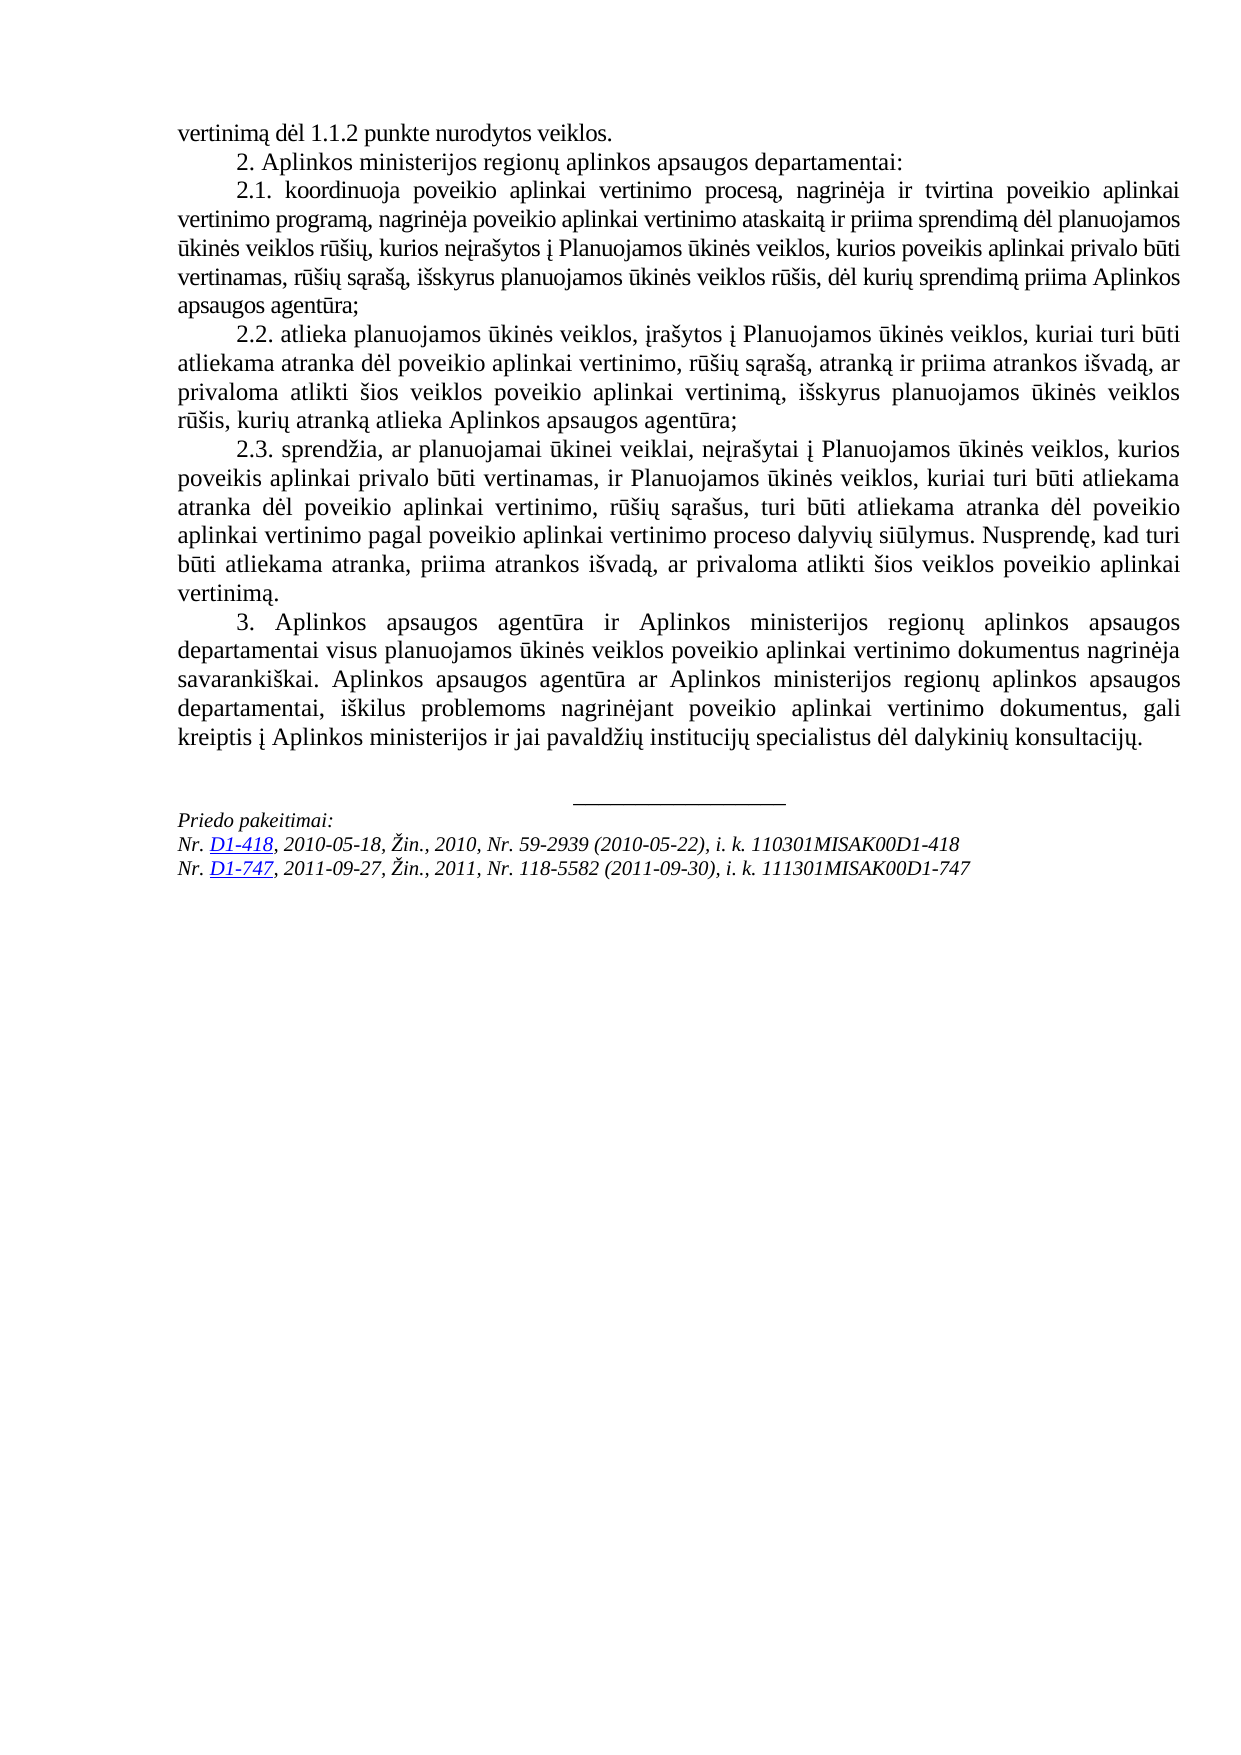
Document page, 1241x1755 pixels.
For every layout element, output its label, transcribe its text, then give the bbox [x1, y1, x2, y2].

text Priedo pakeitimai: [177, 808, 1181, 832]
text 2.2. atlieka planuojamos ūkinės veiklos, įrašytos į Planuojamos ūkinės veiklos, kuriai turi būti atliekama atranka dėl poveikio aplinkai vertinimo, rūšių sąrašą, atranką ir priima atrankos išvadą, ar privaloma atlikti šios veiklos poveikio aplinkai vertinimą, išskyrus planuojamos ūkinės veiklos rūšis, kurių atranką atlieka Aplinkos apsaugos agentūra; [177, 319, 1181, 434]
text 2. Aplinkos ministerijos regionų aplinkos apsaugos departamentai: [177, 147, 1181, 176]
text _________________ [177, 779, 1181, 808]
text 2.1. koordinuoja poveikio aplinkai vertinimo procesą, nagrinėja ir tvirtina poveikio aplinkai vertinimo programą, nagrinėja poveikio aplinkai vertinimo ataskaitą ir priima sprendimą dėl planuojamos ūkinės veiklos rūšių, kurios neįrašytos į Planuojamos ūkinės veiklos, kurios poveikis aplinkai privalo būti vertinamas, rūšių sąrašą, išskyrus planuojamos ūkinės veiklos rūšis, dėl kurių sprendimą priima Aplinkos apsaugos agentūra; [177, 176, 1181, 319]
text vertinimą dėl 1.1.2 punkte nurodytos veiklos. [177, 118, 1181, 147]
text 2.3. sprendžia, ar planuojamai ūkinei veiklai, neįrašytai į Planuojamos ūkinės veiklos, kurios poveikis aplinkai privalo būti vertinamas, ir Planuojamos ūkinės veiklos, kuriai turi būti atliekama atranka dėl poveikio aplinkai vertinimo, rūšių sąrašus, turi būti atliekama atranka dėl poveikio aplinkai vertinimo pagal poveikio aplinkai vertinimo proceso dalyvių siūlymus. Nusprendę, kad turi būti atliekama atranka, priima atrankos išvadą, ar privaloma atlikti šios veiklos poveikio aplinkai vertinimą. [177, 434, 1181, 607]
text Nr. D1-418, 2010-05-18, Žin., 2010, Nr. 59-2939 (2010-05-22), i. k. 110301MISAK00D1-418 [177, 832, 1181, 856]
text 3. Aplinkos apsaugos agentūra ir Aplinkos ministerijos regionų aplinkos apsaugos departamentai visus planuojamos ūkinės veiklos poveikio aplinkai vertinimo dokumentus nagrinėja savarankiškai. Aplinkos apsaugos agentūra ar Aplinkos ministerijos regionų aplinkos apsaugos departamentai, iškilus problemoms nagrinėjant poveikio aplinkai vertinimo dokumentus, gali kreiptis į Aplinkos ministerijos ir jai pavaldžių institucijų specialistus dėl dalykinių konsultacijų. [177, 607, 1181, 751]
text Nr. D1-747, 2011-09-27, Žin., 2011, Nr. 118-5582 (2011-09-30), i. k. 111301MISAK00D1-747 [177, 856, 1181, 880]
